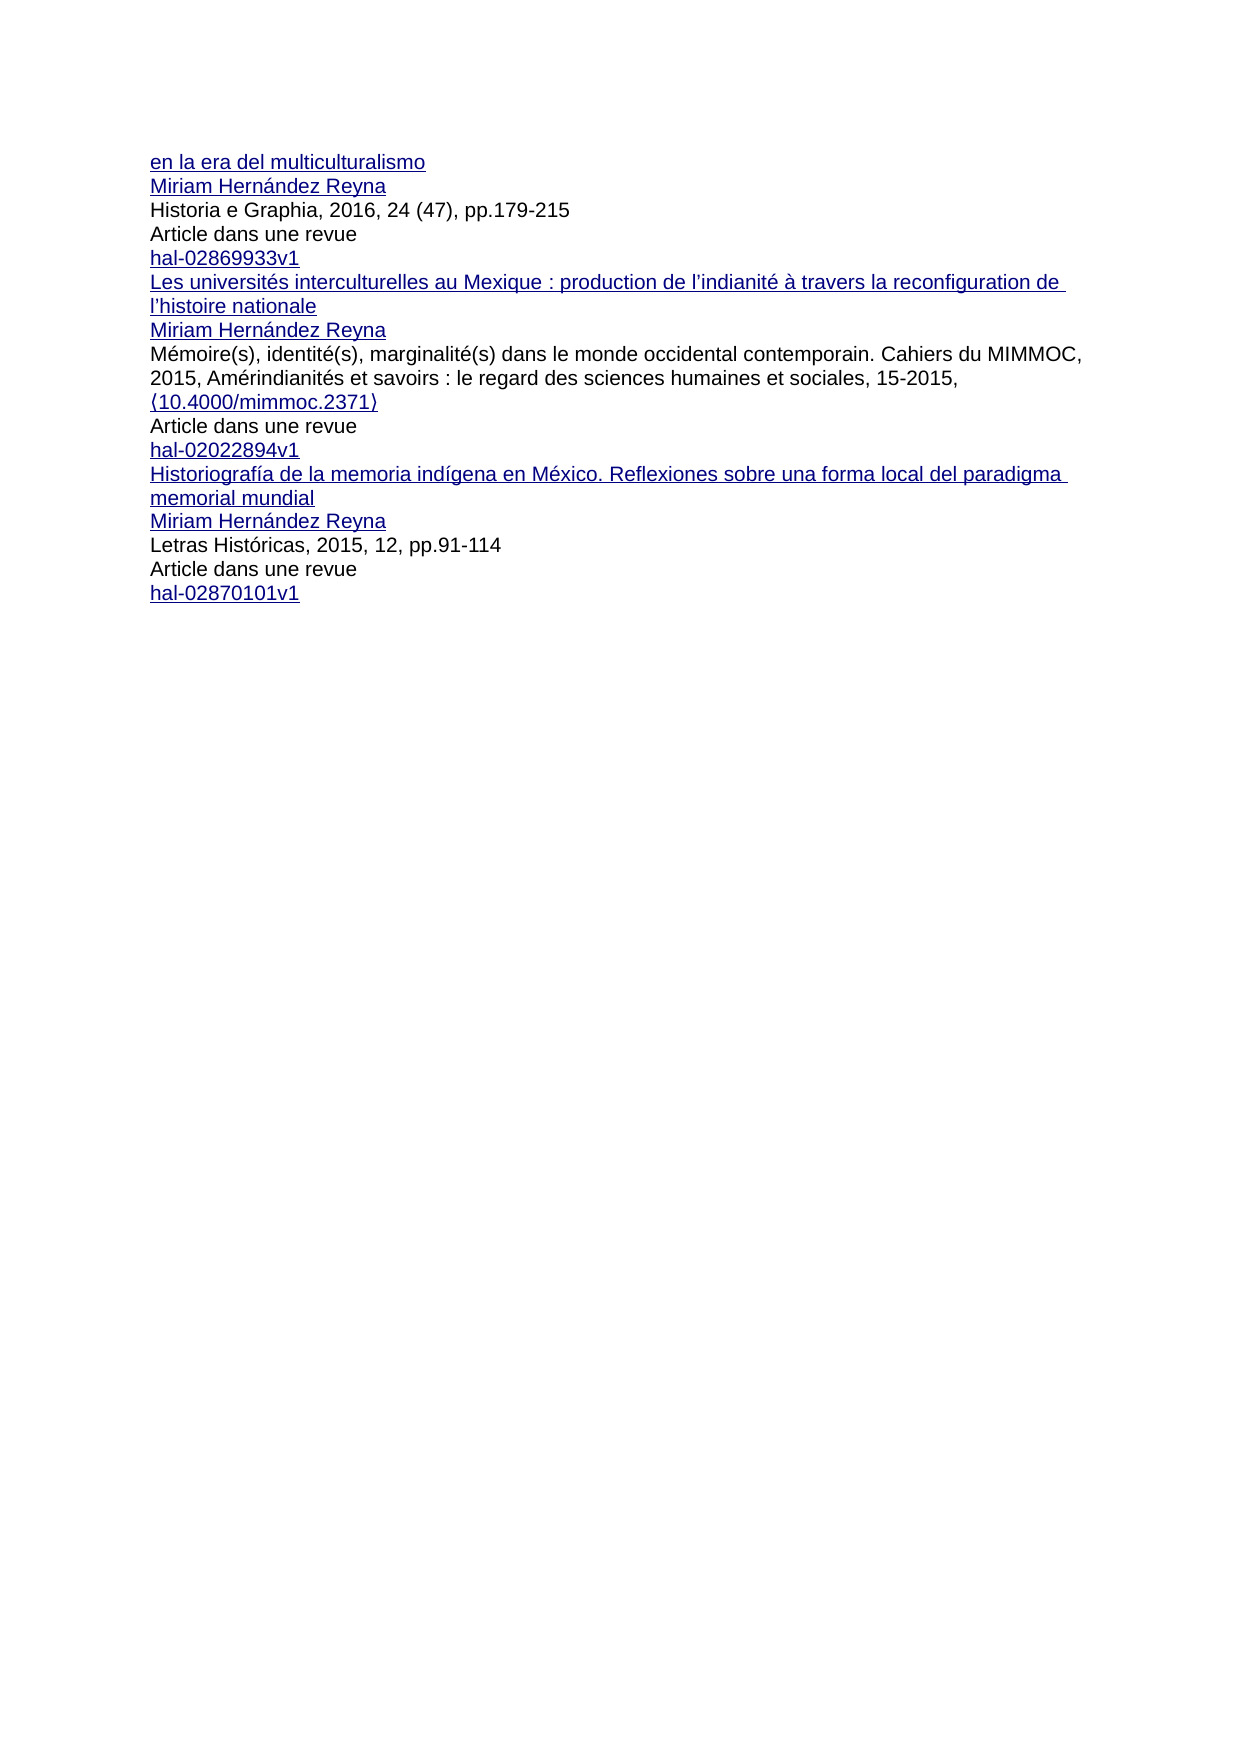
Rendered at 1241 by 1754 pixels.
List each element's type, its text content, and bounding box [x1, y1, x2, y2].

table_cell Les universités interculturelles au Mexique : production de l’indianité à travers la reconfiguration de l’histoire nationale Miriam Hernández Reyna Mémoire(s), identité(s), marginalité(s) dans le monde occidental contemporain. Cahiers du MIMMOC, 2015, Amérindianités et savoirs : le regard des sciences humaines et sociales, 15-2015, ⟨10.4000/mimmoc.2371⟩ Article dans une revue hal-02022894v1 [150, 270, 1090, 461]
table_cell Regímenes de historicidad en la nación pluricultural: educación intercultural y experiencias de tiempo en la era del multiculturalismo Miriam Hernández Reyna Historia e Graphia, 2016, 24 (47), pp.179-215 Article dans une revue hal-02869933v1 [150, 150, 1090, 270]
table_cell Historiografía de la memoria indígena en México. Reflexiones sobre una forma local del paradigma memorial mundial Miriam Hernández Reyna Letras Históricas, 2015, 12, pp.91-114 Article dans une revue hal-02870101v1 [150, 461, 1090, 605]
